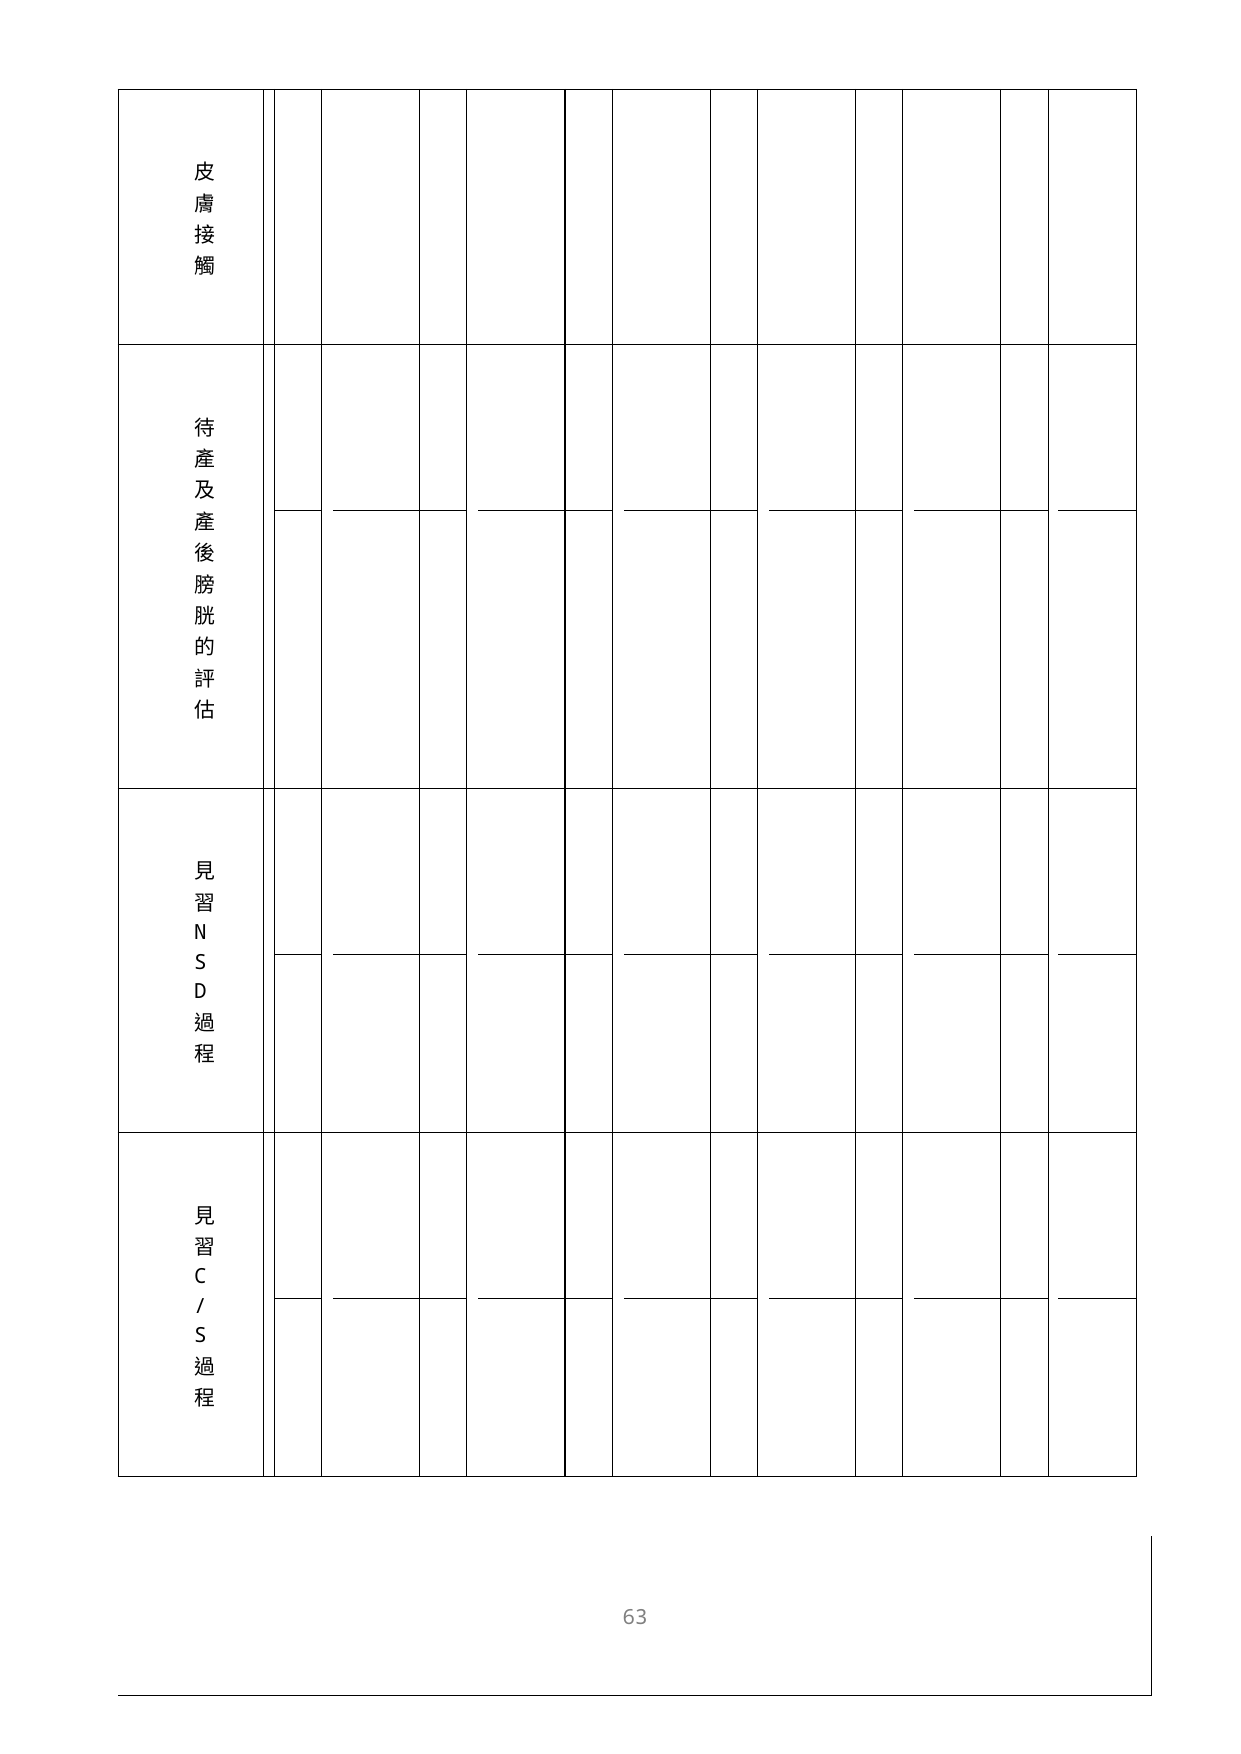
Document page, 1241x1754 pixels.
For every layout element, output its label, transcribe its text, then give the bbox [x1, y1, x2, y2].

table_cell [856, 789, 902, 954]
table_cell [711, 1133, 757, 1298]
table_cell [1001, 90, 1048, 344]
table_cell [856, 1133, 902, 1298]
table_cell [566, 345, 612, 510]
table_cell [264, 345, 274, 788]
table_cell [711, 90, 757, 344]
table_cell [420, 511, 466, 788]
table_cell [856, 511, 902, 788]
table_cell [711, 511, 757, 788]
table_cell [275, 345, 321, 510]
table_cell [566, 955, 612, 1132]
table_cell [711, 789, 757, 954]
table_cell 見習NSD過程 [119, 789, 263, 1132]
table_cell [420, 90, 466, 344]
table_cell [856, 345, 902, 510]
table_cell [758, 789, 855, 1132]
table_cell [467, 789, 564, 1132]
table_cell [420, 1133, 466, 1298]
table_cell [856, 955, 902, 1132]
table_cell [420, 345, 466, 510]
table_cell [1049, 90, 1136, 344]
table_cell 皮膚接觸 [119, 90, 263, 344]
table_cell [856, 1299, 902, 1476]
table_cell [420, 955, 466, 1132]
table_cell [420, 1299, 466, 1476]
table_cell [275, 789, 321, 954]
table_cell [613, 1133, 710, 1476]
table_cell 待產及產後膀胱的評估 [119, 345, 263, 788]
table_cell [467, 90, 564, 344]
table_cell [1001, 345, 1048, 510]
table_cell [613, 789, 710, 1132]
table_cell [1049, 345, 1136, 788]
table_cell [903, 789, 1000, 1132]
table_cell [566, 90, 612, 344]
table_cell [1049, 789, 1136, 1132]
table_cell [566, 789, 612, 954]
table_cell [322, 789, 419, 1132]
table_cell [758, 345, 855, 788]
table_cell [711, 955, 757, 1132]
table_cell [613, 345, 710, 788]
table_cell [711, 1299, 757, 1476]
table_cell [856, 90, 902, 344]
table_cell [1001, 511, 1048, 788]
table_cell [566, 1133, 612, 1298]
table_cell [264, 90, 274, 344]
table_cell [275, 955, 321, 1132]
table_cell [566, 1299, 612, 1476]
table_cell [322, 345, 419, 788]
table_cell [467, 345, 564, 788]
table_cell [613, 90, 710, 344]
table_cell [758, 90, 855, 344]
table_cell [903, 90, 1000, 344]
table_cell [1001, 955, 1048, 1132]
table_cell [275, 1133, 321, 1298]
table_cell [711, 345, 757, 510]
table_cell [566, 511, 612, 788]
table_cell [275, 90, 321, 344]
table_cell [275, 511, 321, 788]
table_cell [322, 1133, 419, 1476]
table_cell [322, 90, 419, 344]
table_cell [275, 1299, 321, 1476]
table_cell [903, 1133, 1000, 1476]
table_cell [1001, 1133, 1048, 1298]
table_cell [264, 789, 274, 1132]
table_cell [1049, 1133, 1136, 1476]
table_cell [1001, 789, 1048, 954]
table_cell 見習C/S過程 [119, 1133, 263, 1476]
table_cell [420, 789, 466, 954]
table_cell [264, 1133, 274, 1476]
table_cell [1001, 1299, 1048, 1476]
table_cell [903, 345, 1000, 788]
table_cell [758, 1133, 855, 1476]
table_cell [467, 1133, 564, 1476]
